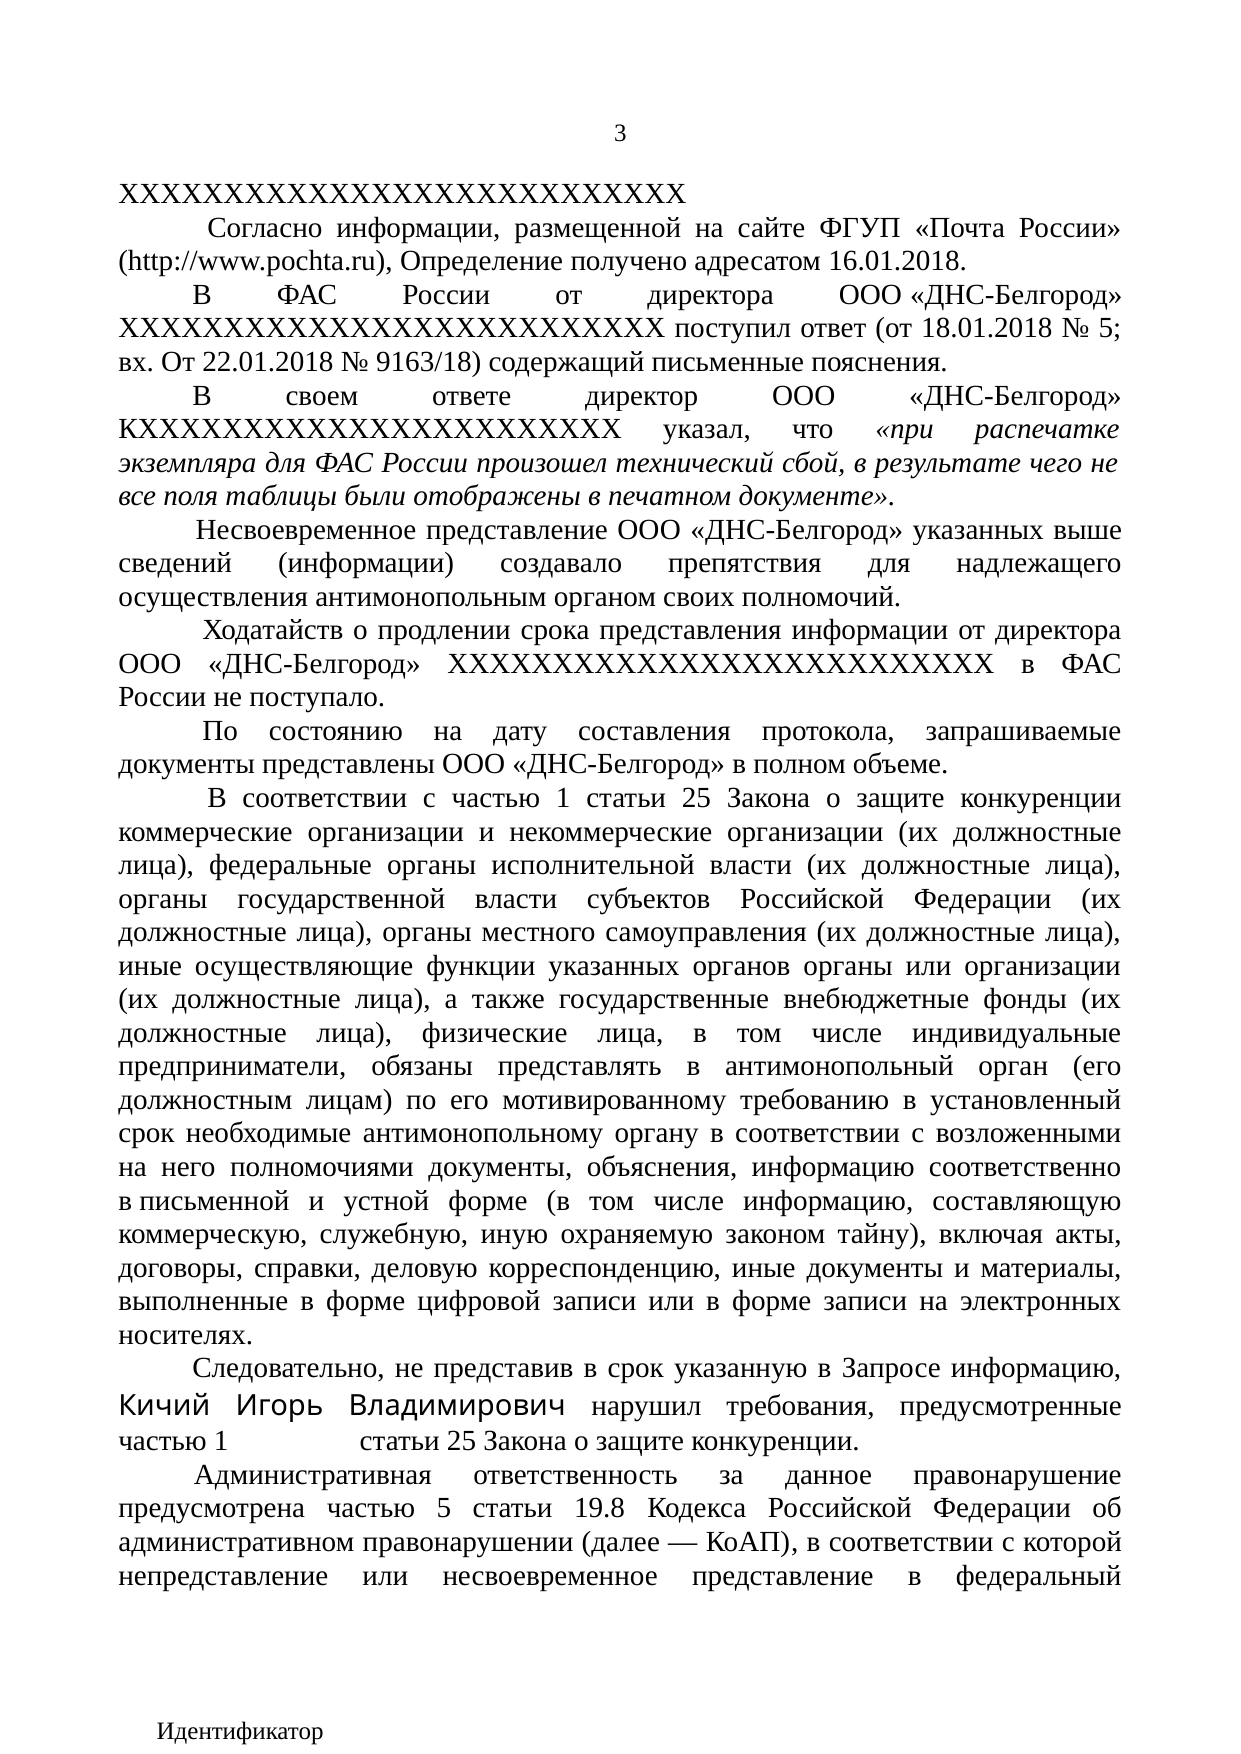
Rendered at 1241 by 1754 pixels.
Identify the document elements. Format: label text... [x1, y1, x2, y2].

text Следовательно, не представив в срок указанную в Запросе информацию, Кичий Игорь Владимирович нарушил требования, предусмотренные частью 1 статьи 25 Закона о защите конкуренции. [118, 1350, 1122, 1457]
text По состоянию на дату составления протокола, запрашиваемые документы представлены ООО «ДНС-Белгород» в полном объеме. [118, 713, 1122, 780]
text Несвоевременное представление ООО «ДНС-Белгород» указанных выше сведений (информации) создавало препятствия для надлежащего осуществления антимонопольным органом своих полномочий. [118, 512, 1122, 612]
text В ФАС России от директора ООО «ДНС-Белгород» XXXXXXXXXXXXXXXXXXXXXXXXXX поступил ответ (от 18.01.2018 № 5; вх. От 22.01.2018 № 9163/18) содержащий письменные пояснения. [118, 277, 1122, 378]
text В своем ответе директор ООО «ДНС-Белгород» КXXXXXXXXXXXXXXXXXXXXXXX указал, что «при распечатке экземпляра для ФАС России произошел технический сбой, в результате чего не все поля таблицы были отображены в печатном документе». [118, 378, 1122, 512]
text XXXXXXXXXXXXXXXXXXXXXXXXXXX [118, 176, 1122, 210]
text Ходатайств о продлении срока представления информации от директора ООО «ДНС-Белгород» XXXXXXXXXXXXXXXXXXXXXXXXXX в ФАС России не поступало. [118, 612, 1122, 713]
text Административная ответственность за данное правонарушение предусмотрена частью 5 статьи 19.8 Кодекса Российской Федерации об административном правонарушении (далее — КоАП), в соответствии с которой непредставление или несвоевременное представление в федеральный [118, 1457, 1122, 1591]
text Согласно информации, размещенной на сайте ФГУП «Почта России» (http://www.pochta.ru), Определение получено адресатом 16.01.2018. [118, 210, 1122, 277]
text В соответствии с частью 1 статьи 25 Закона о защите конкуренции коммерческие организации и некоммерческие организации (их должностные лица), федеральные органы исполнительной власти (их должностные лица), органы государственной власти субъектов Российской Федерации (их должностные лица), органы местного самоуправления (их должностные лица), иные осуществляющие функции указанных органов органы или организации (их должностные лица), а также государственные внебюджетные фонды (их должностные лица), физические лица, в том числе индивидуальные предприниматели, обязаны представлять в антимонопольный орган (его должностным лицам) по его мотивированному требованию в установленный срок необходимые антимонопольному органу в соответствии с возложенными на него полномочиями документы, объяснения, информацию соответственно в письменной и устной форме (в том числе информацию, составляющую коммерческую, служебную, иную охраняемую законом тайну), включая акты, договоры, справки, деловую корреспонденцию, иные документы и материалы, выполненные в форме цифровой записи или в форме записи на электронных носителях. [118, 780, 1122, 1350]
